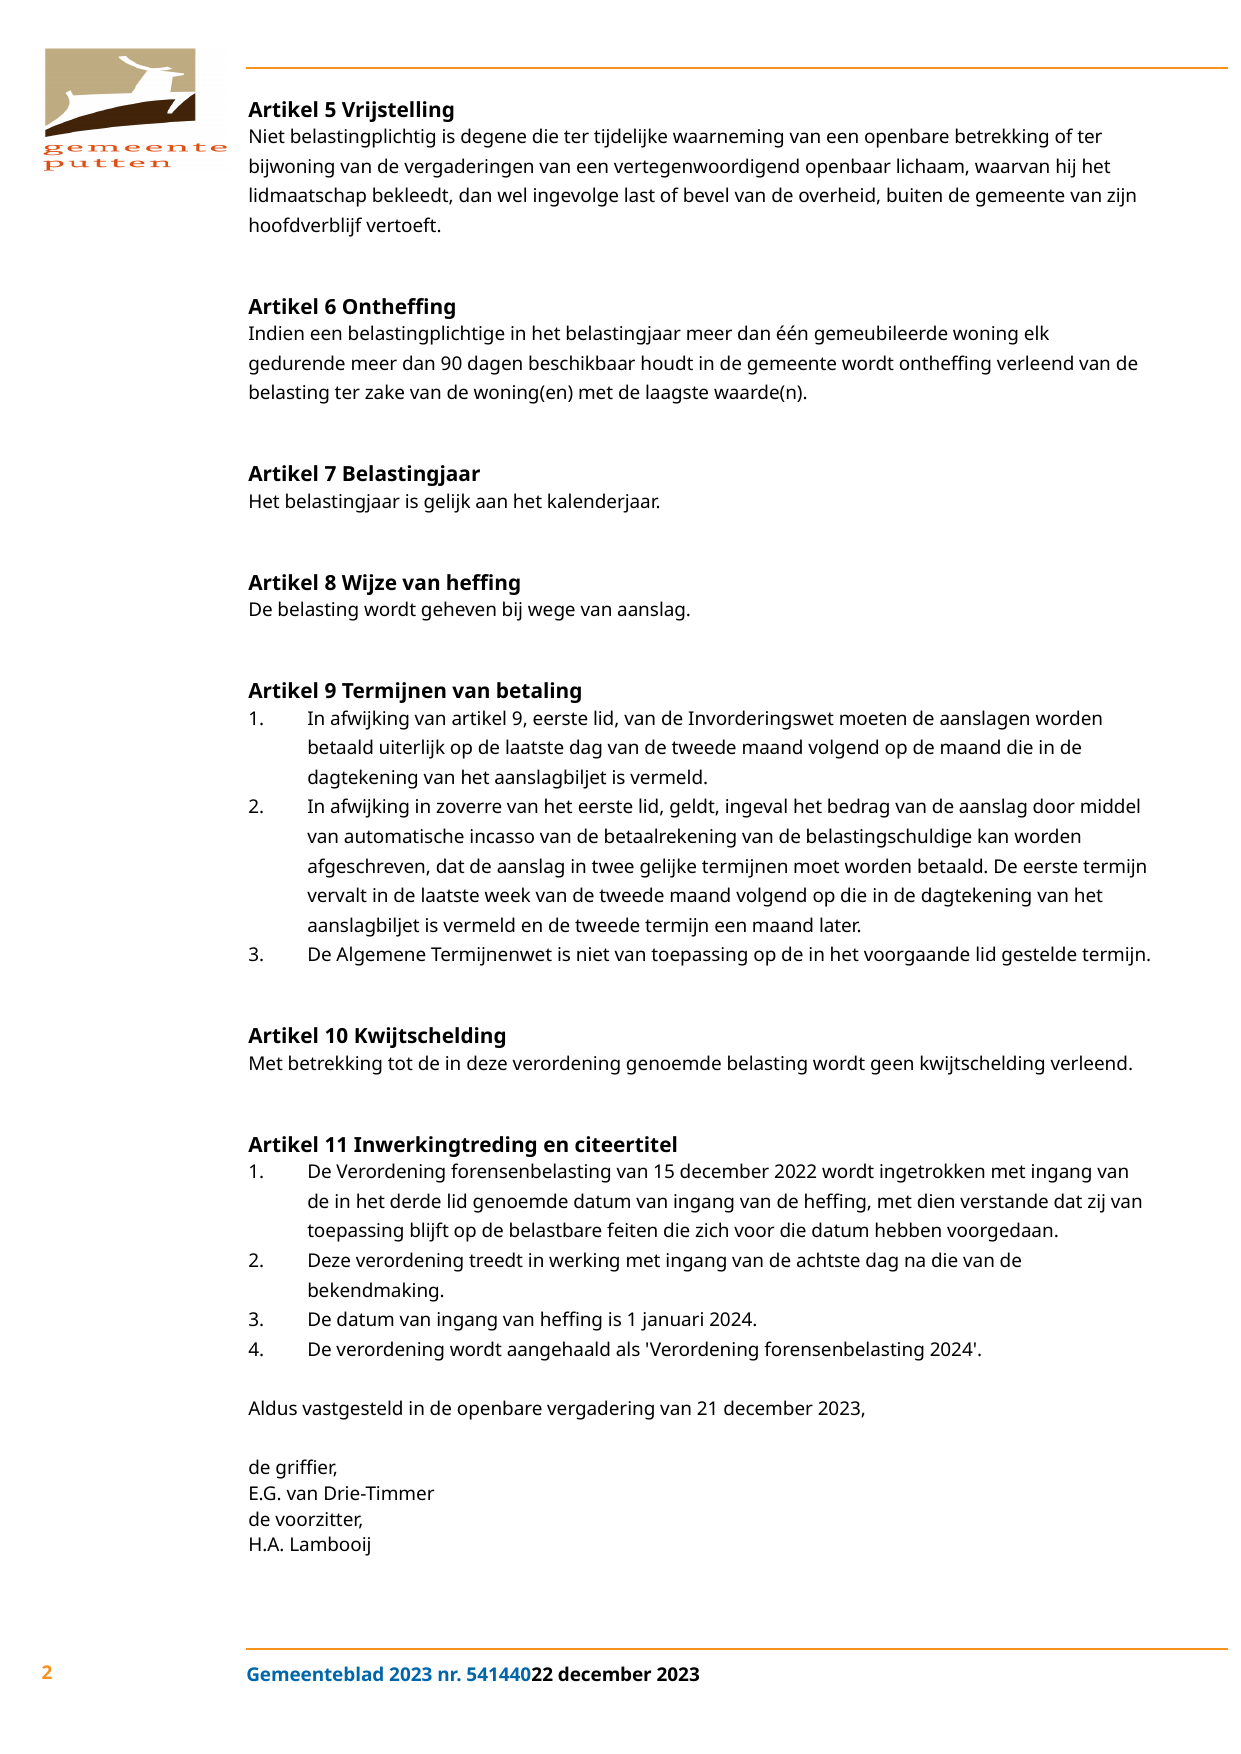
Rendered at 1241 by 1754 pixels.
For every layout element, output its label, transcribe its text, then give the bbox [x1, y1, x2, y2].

text Artikel 6 Ontheffing [248, 292, 1152, 320]
picture [41, 47, 231, 172]
list In afwijking in zoverre van het eerste lid, geldt, ingeval het bedrag van de aanslag door middel van automatische incasso van de betaalrekening van de belastingschuldige kan worden afgeschreven, dat de aanslag in twee gelijke termijnen moet worden betaald. De eerste termijn vervalt in de laatste week van de tweede maand volgend op die in de dagtekening van het aanslagbiljet is vermeld en de tweede termijn een maand later. [248, 794, 1152, 938]
text Artikel 11 Inwerkingtreding en citeertitel [248, 1130, 1152, 1158]
text Artikel 8 Wijze van heffing [248, 568, 1152, 596]
text Artikel 9 Termijnen van betaling [248, 676, 1152, 705]
text Met betrekking tot de in deze verordening genoemde belasting wordt geen kwijtschelding verleend. [248, 1050, 1152, 1076]
list Deze verordening treedt in werking met ingang van de achtste dag na die van de bekendmaking. [248, 1247, 1152, 1302]
list De Algemene Termijnenwet is niet van toepassing op de in het voorgaande lid gestelde termijn. [248, 942, 1152, 967]
list In afwijking van artikel 9, eerste lid, van de Invorderingswet moeten de aanslagen worden betaald uiterlijk op de laatste dag van de tweede maand volgend op de maand die in de dagtekening van het aanslagbiljet is vermeld. [248, 705, 1152, 790]
text Artikel 5 Vrijstelling [248, 95, 1152, 123]
text H.A. Lambooij [248, 1531, 1152, 1557]
list De Verordening forensenbelasting van 15 december 2022 wordt ingetrokken met ingang van de in het derde lid genoemde datum van ingang van de heffing, met dien verstande dat zij van toepassing blijft op de belastbare feiten die zich voor die datum hebben voorgedaan. [248, 1158, 1152, 1243]
text Indien een belastingplichtige in het belastingjaar meer dan één gemeubileerde woning elk gedurende meer dan 90 dagen beschikbaar houdt in de gemeente wordt ontheffing verleend van de belasting ter zake van de woning(en) met de laagste waarde(n). [248, 320, 1152, 405]
text de griffier, [248, 1454, 1152, 1480]
text Artikel 7 Belastingjaar [248, 459, 1152, 488]
list De datum van ingang van heffing is 1 januari 2024. [248, 1306, 1152, 1332]
list De verordening wordt aangehaald als 'Verordening forensenbelasting 2024'. [248, 1336, 1152, 1362]
text De belasting wordt geheven bij wege van aanslag. [248, 596, 1152, 622]
text Aldus vastgesteld in de openbare vergadering van 21 december 2023, [248, 1395, 1152, 1421]
text E.G. van Drie-Timmer [248, 1480, 1152, 1506]
text Niet belastingplichtig is degene die ter tijdelijke waarneming van een openbare betrekking of ter bijwoning van de vergaderingen van een vertegenwoordigend openbaar lichaam, waarvan hij het lidmaatschap bekleedt, dan wel ingevolge last of bevel van de overheid, buiten de gemeente van zijn hoofdverblijf vertoeft. [248, 123, 1152, 238]
text Artikel 10 Kwijtschelding [248, 1022, 1152, 1050]
text de voorzitter, [248, 1506, 1152, 1531]
text Het belastingjaar is gelijk aan het kalenderjaar. [248, 488, 1152, 514]
